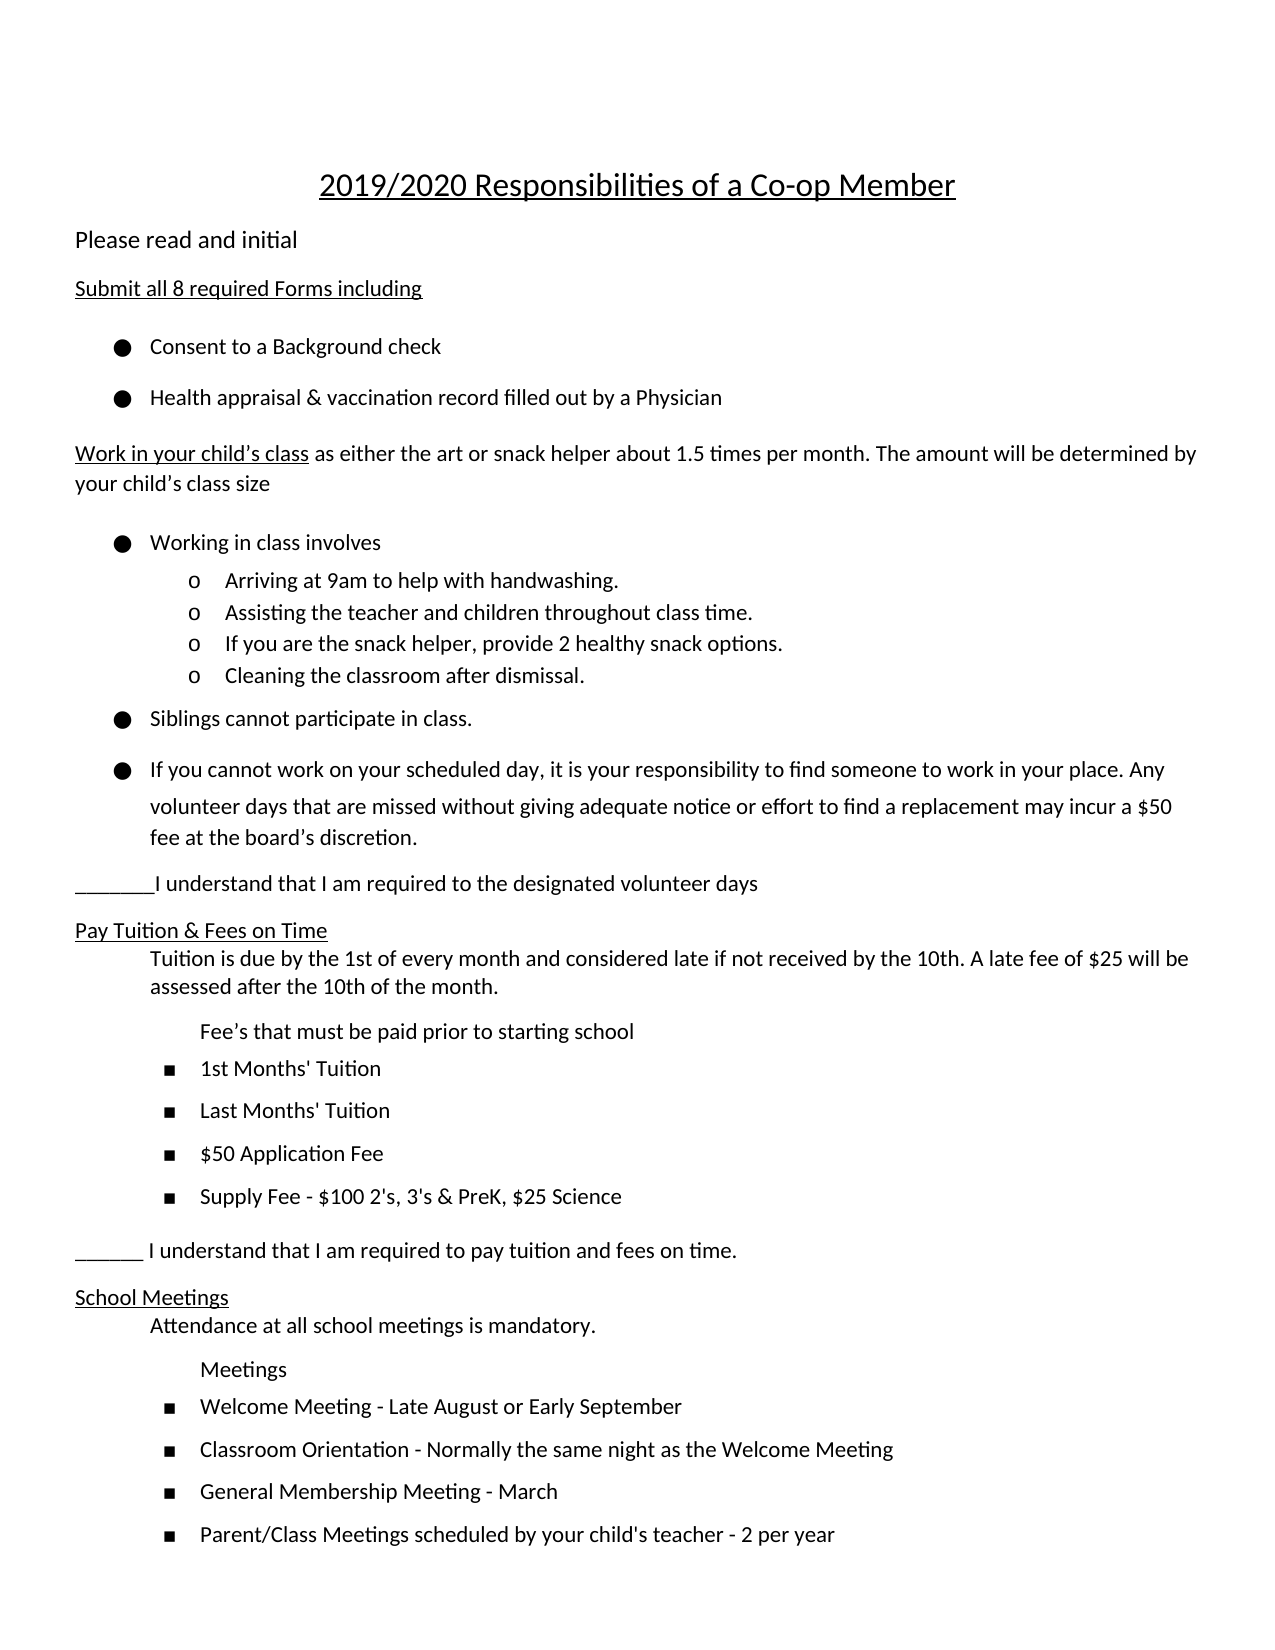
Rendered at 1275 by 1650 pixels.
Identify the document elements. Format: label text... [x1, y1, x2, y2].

list $50 Application Fee [162, 1131, 1200, 1173]
text 2019/2020 Responsibilities of a Co-op Member [75, 164, 1200, 204]
list Consent to a Background check [112, 321, 1200, 368]
list If you are the snack helper, provide 2 healthy snack options. [187, 629, 1200, 659]
text School Meetings [75, 1283, 1200, 1311]
text Meetings [200, 1356, 1200, 1383]
text Tuition is due by the 1st of every month and considered late if not received by the 10th. A late fee of $25 will be assessed after the 10th of the month. [150, 944, 1200, 1000]
list Siblings cannot participate in class. [112, 692, 1200, 739]
text Fee’s that must be paid prior to starting school [200, 1017, 1200, 1045]
list Classroom Orientation - Normally the same night as the Welcome Meeting [162, 1426, 1200, 1469]
list General Membership Meeting - March [162, 1469, 1200, 1512]
text Work in your child’s class as either the art or snack helper about 1.5 times per month. The amount will be determined by your child’s class size [75, 439, 1200, 497]
text Please read and initial [75, 224, 1200, 255]
text Attendance at all school meetings is mandatory. [150, 1311, 1200, 1339]
list Welcome Meeting - Late August or Early September [162, 1383, 1200, 1426]
list Working in class involves [112, 516, 1200, 563]
text _______I understand that I am required to the designated volunteer days [75, 869, 1200, 897]
list Cleaning the classroom after dismissal. [187, 661, 1200, 690]
text ______ I understand that I am required to pay tuition and fees on time. [75, 1236, 1200, 1264]
list Last Months' Tuition [162, 1088, 1200, 1131]
list Arriving at 9am to help with handwashing. [187, 567, 1200, 596]
text Submit all 8 required Forms including [75, 274, 1200, 302]
list 1st Months' Tuition [162, 1045, 1200, 1088]
list Health appraisal & vaccination record filled out by a Physician [112, 371, 1200, 418]
list If you cannot work on your scheduled day, it is your responsibility to find someone to work in your place. Any volunteer days that are missed without giving adequate notice or effort to find a replacement may incur a $50 fee at the board’s discretion. [112, 743, 1200, 851]
list Parent/Class Meetings scheduled by your child's teacher - 2 per year [162, 1512, 1200, 1554]
text Pay Tuition & Fees on Time [75, 916, 1200, 944]
list Assisting the teacher and children throughout class time. [187, 598, 1200, 627]
list Supply Fee - $100 2's, 3's & PreK, $25 Science [162, 1173, 1200, 1216]
